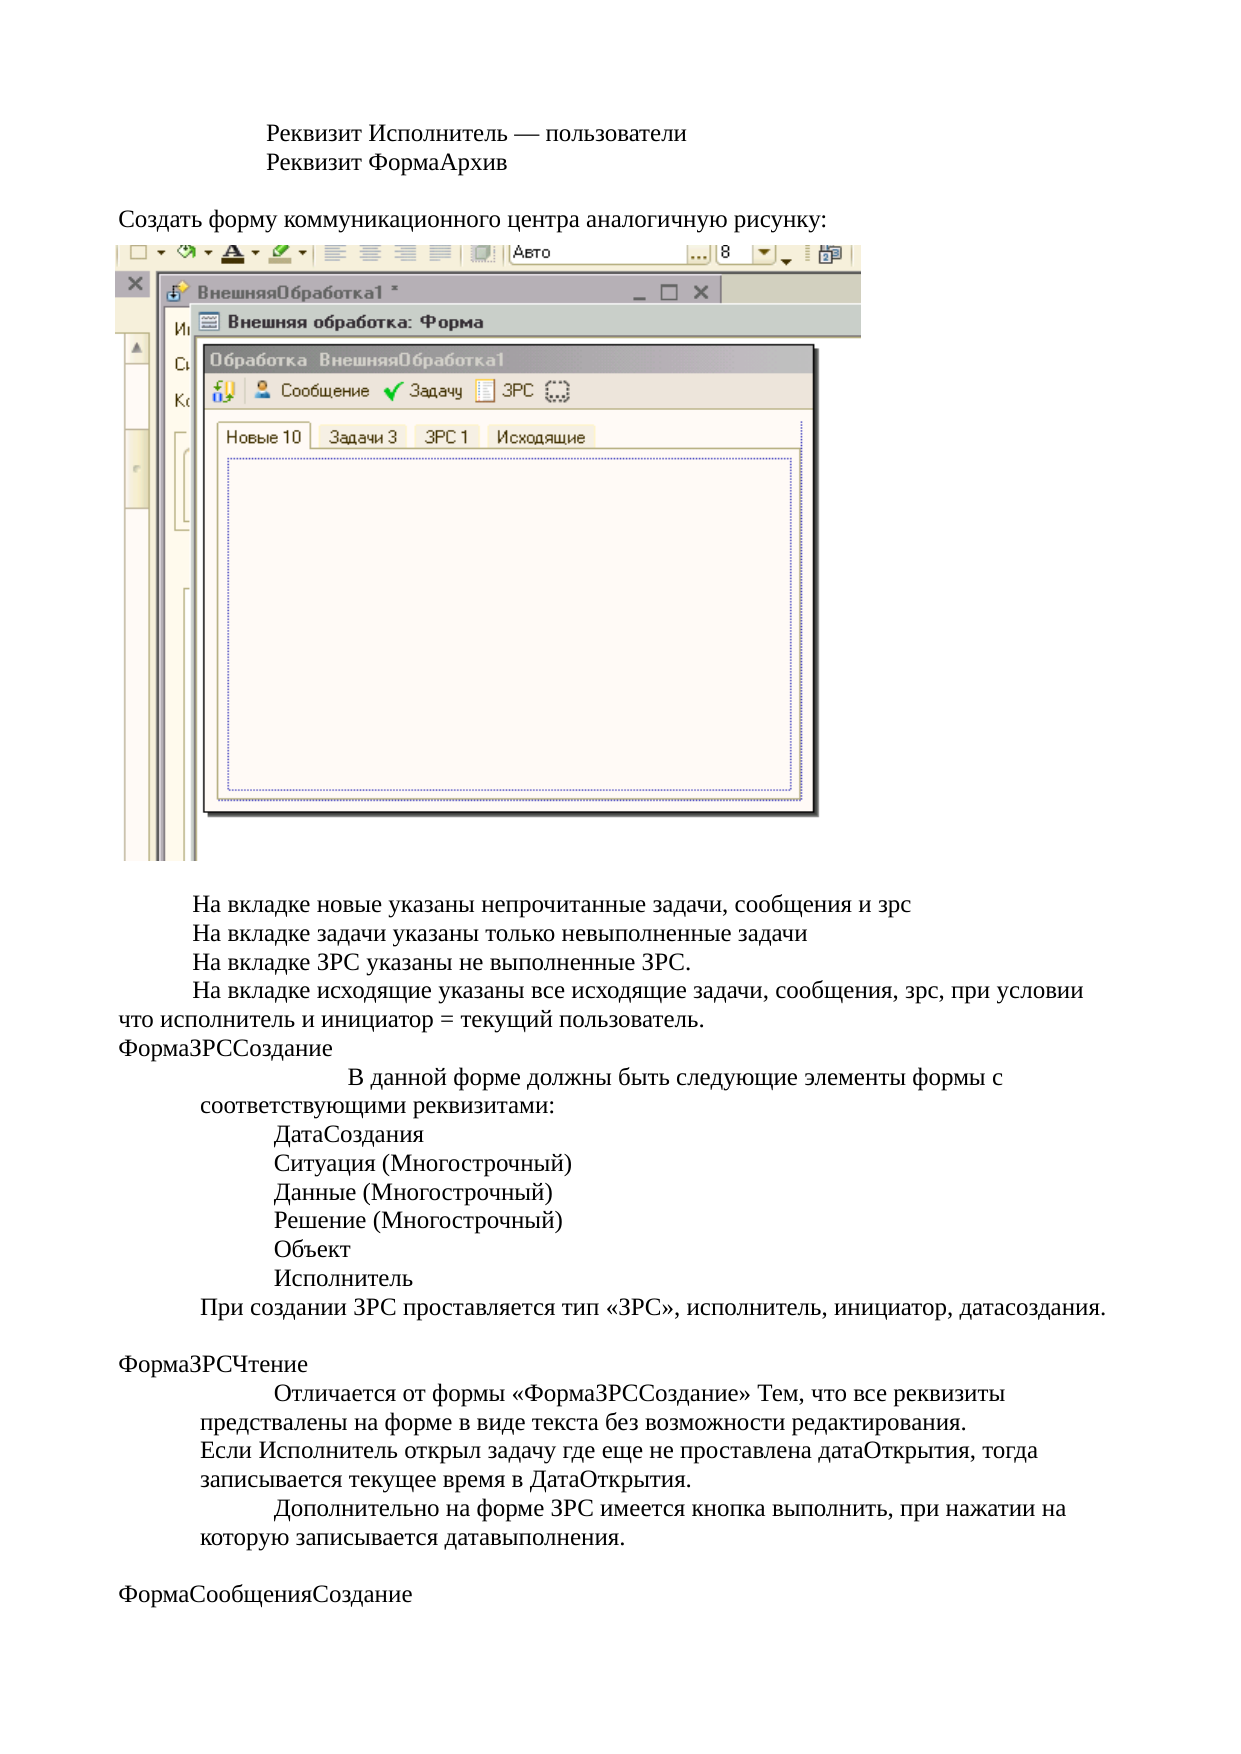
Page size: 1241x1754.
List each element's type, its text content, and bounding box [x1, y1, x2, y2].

text Отличается от формы «ФормаЗРССоздание» Тем, что все реквизиты предствалены на форме в виде текста без возможности редактирования. [200, 1378, 1122, 1436]
text Решение (Многострочный) [200, 1206, 1122, 1234]
text ФормаЗРССоздание [118, 1033, 1122, 1062]
text В данной форме должны быть следующие элементы формы с соответствующими реквизитами: [200, 1062, 1122, 1119]
text Создать форму коммуникационного центра аналогичную рисунку: [118, 176, 1122, 233]
text ДатаСоздания [200, 1119, 1122, 1148]
picture [115, 245, 589, 861]
text ФормаЗРСЧтение [118, 1349, 1122, 1378]
text Ситуация (Многострочный) [200, 1148, 1122, 1177]
text Исполнитель [200, 1263, 1122, 1292]
text Дополнительно на форме ЗРС имеется кнопка выполнить, при нажатии на которую записывается датавыполнения. [200, 1493, 1122, 1551]
text Объект [200, 1234, 1122, 1263]
text На вкладке новые указаны непрочитанные задачи, сообщения и зрс [118, 889, 1122, 918]
text На вкладке исходящие указаны все исходящие задачи, сообщения, зрс, при условии что исполнитель и инициатор = текущий пользователь. [118, 976, 1122, 1033]
text Данные (Многострочный) [200, 1177, 1122, 1206]
text Если Исполнитель открыл задачу где еще не проставлена датаОткрытия, тогда записывается текущее время в ДатаОткрытия. [200, 1436, 1122, 1493]
text На вкладке задачи указаны только невыполненные задачи [118, 918, 1122, 947]
text На вкладке ЗРС указаны не выполненные ЗРС. [118, 947, 1122, 976]
text ФормаСообщенияСоздание [118, 1579, 1122, 1608]
text При создании ЗРС проставляется тип «ЗРС», исполнитель, инициатор, датасоздания. [200, 1292, 1122, 1321]
text Реквизит Исполнитель — пользователи [118, 118, 1122, 147]
text Реквизит ФормаАрхив [118, 147, 1122, 176]
